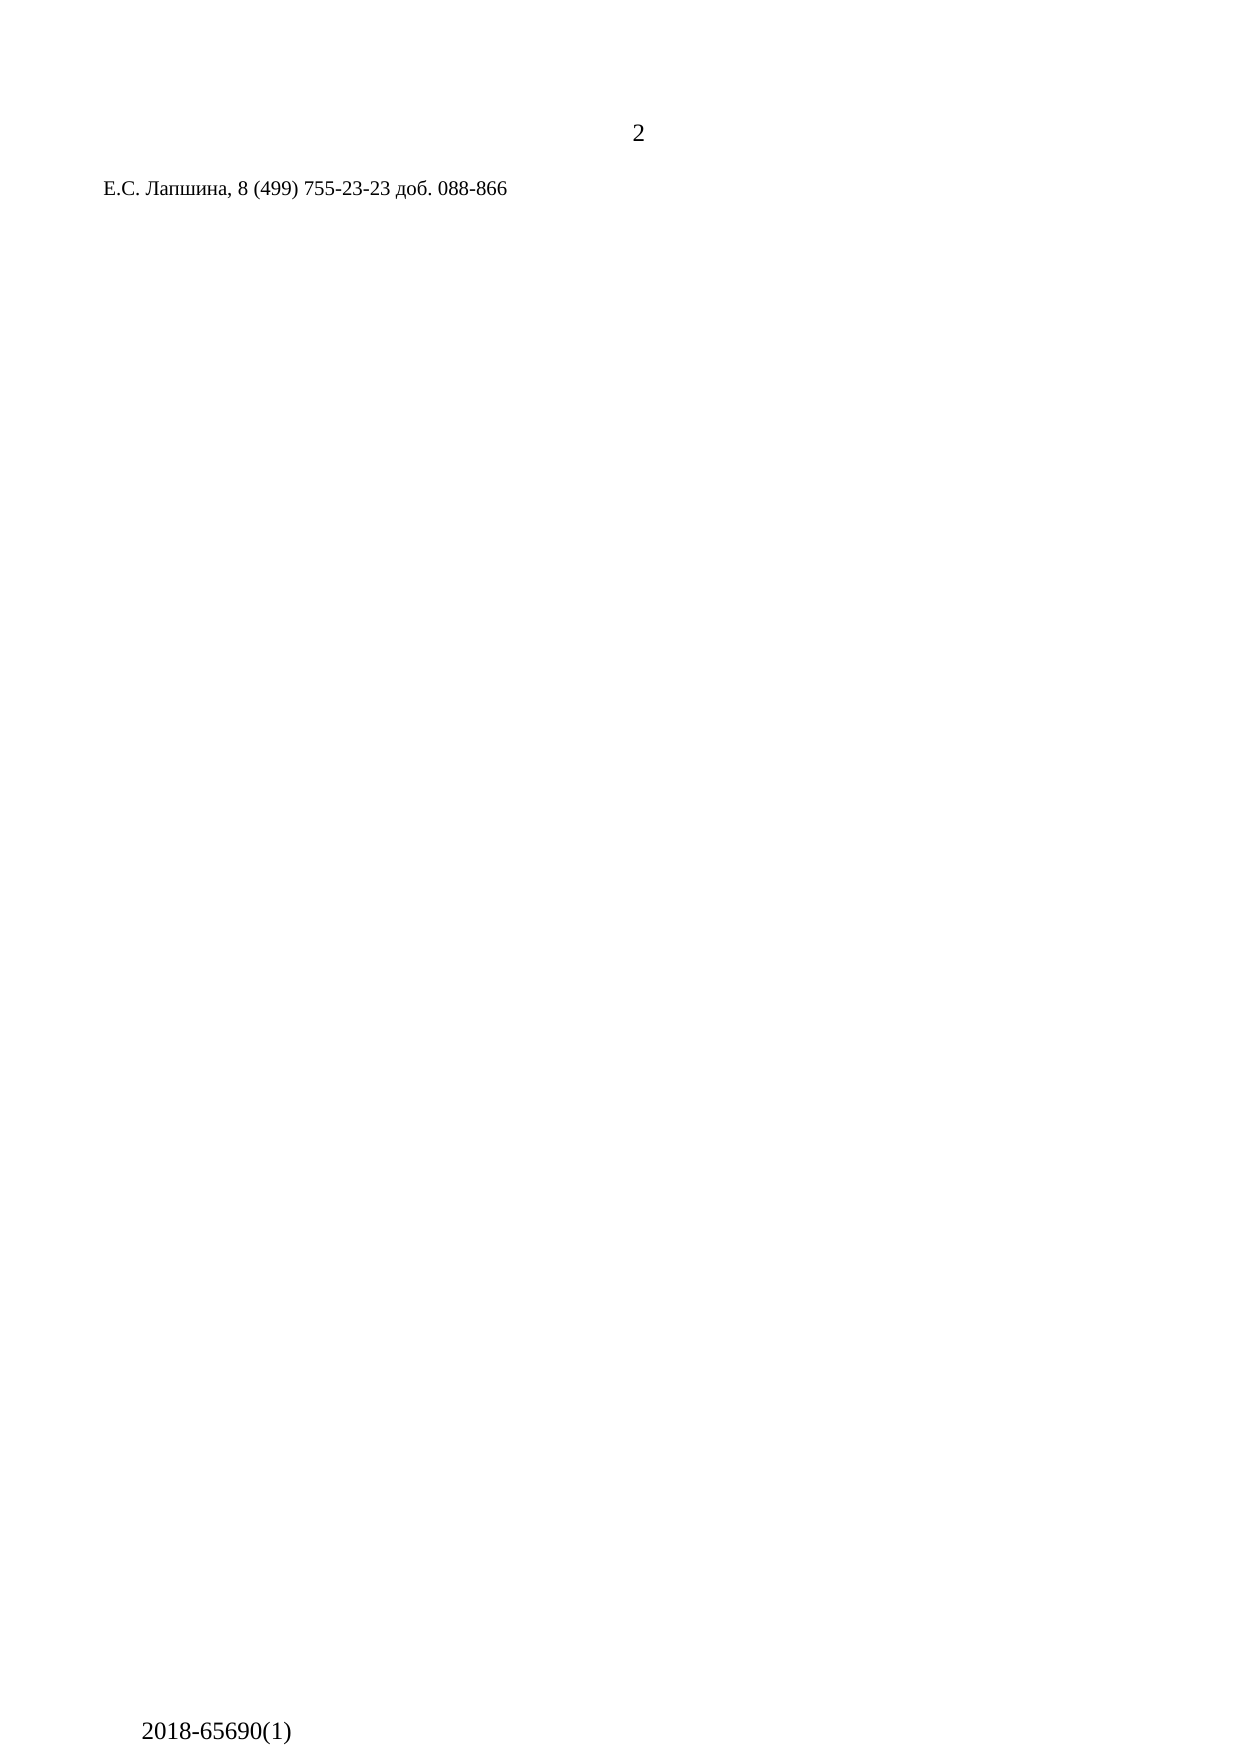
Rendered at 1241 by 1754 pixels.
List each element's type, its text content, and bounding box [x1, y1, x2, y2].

text Е.С. Лапшина, 8 (499) 755-23-23 доб. 088-866 [103, 176, 1174, 200]
